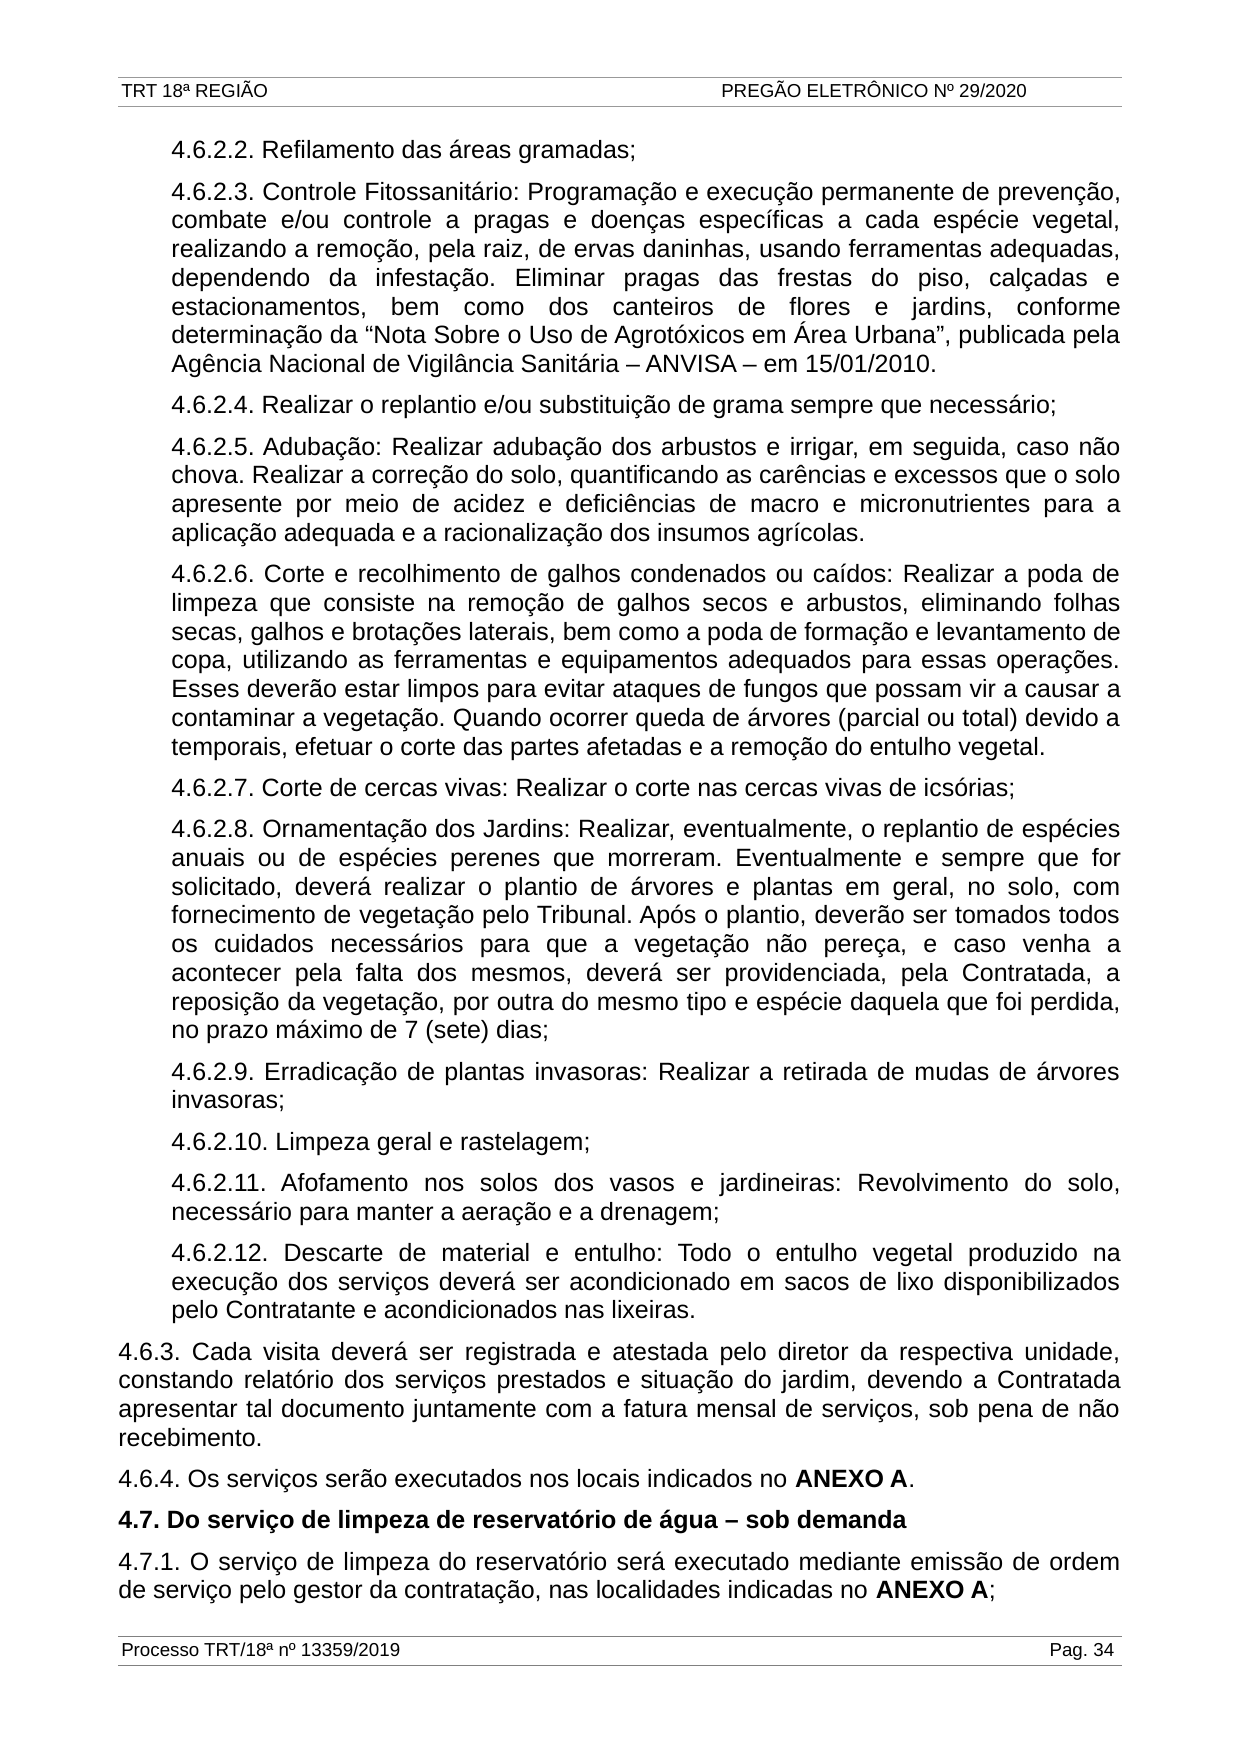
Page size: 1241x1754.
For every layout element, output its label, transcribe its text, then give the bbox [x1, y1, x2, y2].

text 4.6.2.10. Limpeza geral e rastelagem; [171, 1127, 1122, 1156]
text 4.6.2.5. Adubação: Realizar adubação dos arbustos e irrigar, em seguida, caso não chova. Realizar a correção do solo, quantificando as carências e excessos que o solo apresente por meio de acidez e deficiências de macro e micronutrientes para a aplicação adequada e a racionalização dos insumos agrícolas. [171, 432, 1122, 547]
text 4.6.2.11. Afofamento nos solos dos vasos e jardineiras: Revolvimento do solo, necessário para manter a aeração e a drenagem; [171, 1168, 1122, 1226]
text 4.6.2.2. Refilamento das áreas gramadas; [171, 136, 1122, 164]
text 4.7. Do serviço de limpeza de reservatório de água – sob demanda [118, 1506, 1122, 1534]
text 4.6.2.7. Corte de cercas vivas: Realizar o corte nas cercas vivas de icsórias; [171, 773, 1122, 802]
text 4.6.2.4. Realizar o replantio e/ou substituição de grama sempre que necessário; [171, 391, 1122, 419]
text 4.6.2.8. Ornamentação dos Jardins: Realizar, eventualmente, o replantio de espécies anuais ou de espécies perenes que morreram. Eventualmente e sempre que for solicitado, deverá realizar o plantio de árvores e plantas em geral, no solo, com fornecimento de vegetação pelo Tribunal. Após o plantio, deverão ser tomados todos os cuidados necessários para que a vegetação não pereça, e caso venha a acontecer pela falta dos mesmos, deverá ser providenciada, pela Contratada, a reposição da vegetação, por outra do mesmo tipo e espécie daquela que foi perdida, no prazo máximo de 7 (sete) dias; [171, 814, 1122, 1044]
text 4.6.2.3. Controle Fitossanitário: Programação e execução permanente de prevenção, combate e/ou controle a pragas e doenças específicas a cada espécie vegetal, realizando a remoção, pela raiz, de ervas daninhas, usando ferramentas adequadas, dependendo da infestação. Eliminar pragas das frestas do piso, calçadas e estacionamentos, bem como dos canteiros de flores e jardins, conforme determinação da “Nota Sobre o Uso de Agrotóxicos em Área Urbana”, publicada pela Agência Nacional de Vigilância Sanitária – ANVISA – em 15/01/2010. [171, 177, 1122, 378]
text 4.6.3. Cada visita deverá ser registrada e atestada pelo diretor da respectiva unidade, constando relatório dos serviços prestados e situação do jardim, devendo a Contratada apresentar tal documento juntamente com a fatura mensal de serviços, sob pena de não recebimento. [118, 1337, 1122, 1452]
text 4.6.4. Os serviços serão executados nos locais indicados no ANEXO A. [118, 1464, 1122, 1493]
text 4.6.2.6. Corte e recolhimento de galhos condenados ou caídos: Realizar a poda de limpeza que consiste na remoção de galhos secos e arbustos, eliminando folhas secas, galhos e brotações laterais, bem como a poda de formação e levantamento de copa, utilizando as ferramentas e equipamentos adequados para essas operações. Esses deverão estar limpos para evitar ataques de fungos que possam vir a causar a contaminar a vegetação. Quando ocorrer queda de árvores (parcial ou total) devido a temporais, efetuar o corte das partes afetadas e a remoção do entulho vegetal. [171, 559, 1122, 761]
text 4.7.1. O serviço de limpeza do reservatório será executado mediante emissão de ordem de serviço pelo gestor da contratação, nas localidades indicadas no ANEXO A; [118, 1547, 1122, 1604]
text 4.6.2.9. Erradicação de plantas invasoras: Realizar a retirada de mudas de árvores invasoras; [171, 1057, 1122, 1114]
text 4.6.2.12. Descarte de material e entulho: Todo o entulho vegetal produzido na execução dos serviços deverá ser acondicionado em sacos de lixo disponibilizados pelo Contratante e acondicionados nas lixeiras. [171, 1238, 1122, 1324]
